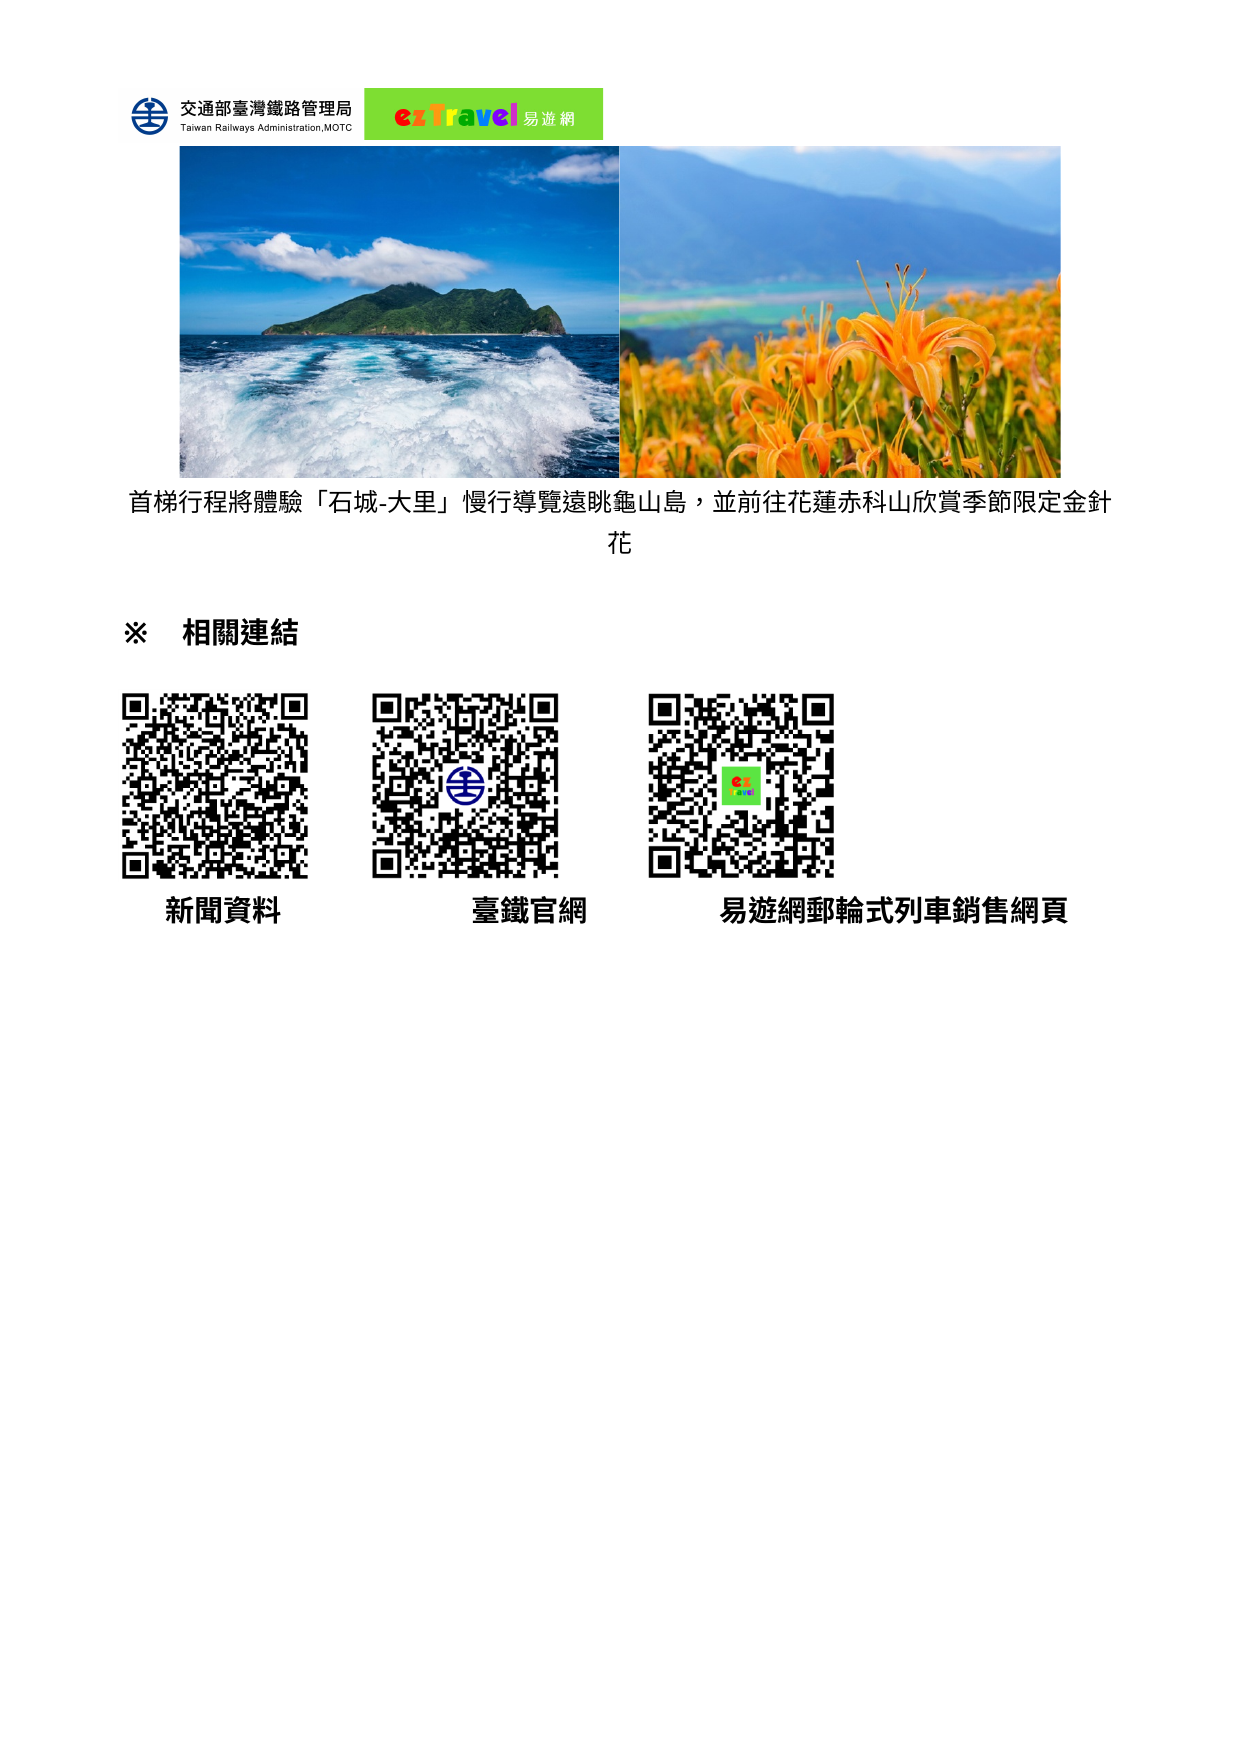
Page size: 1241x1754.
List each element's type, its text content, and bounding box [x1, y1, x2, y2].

text 首梯行程將體驗「石城-大里」慢行導覽遠眺龜山島，並前往花蓮赤科山欣賞季節限定金針花 [118, 482, 1122, 560]
text 新聞資料 臺鐵官網 易遊網郵輪式列車銷售網頁 [118, 888, 1122, 930]
text ※ 相關連結 [118, 609, 1122, 652]
